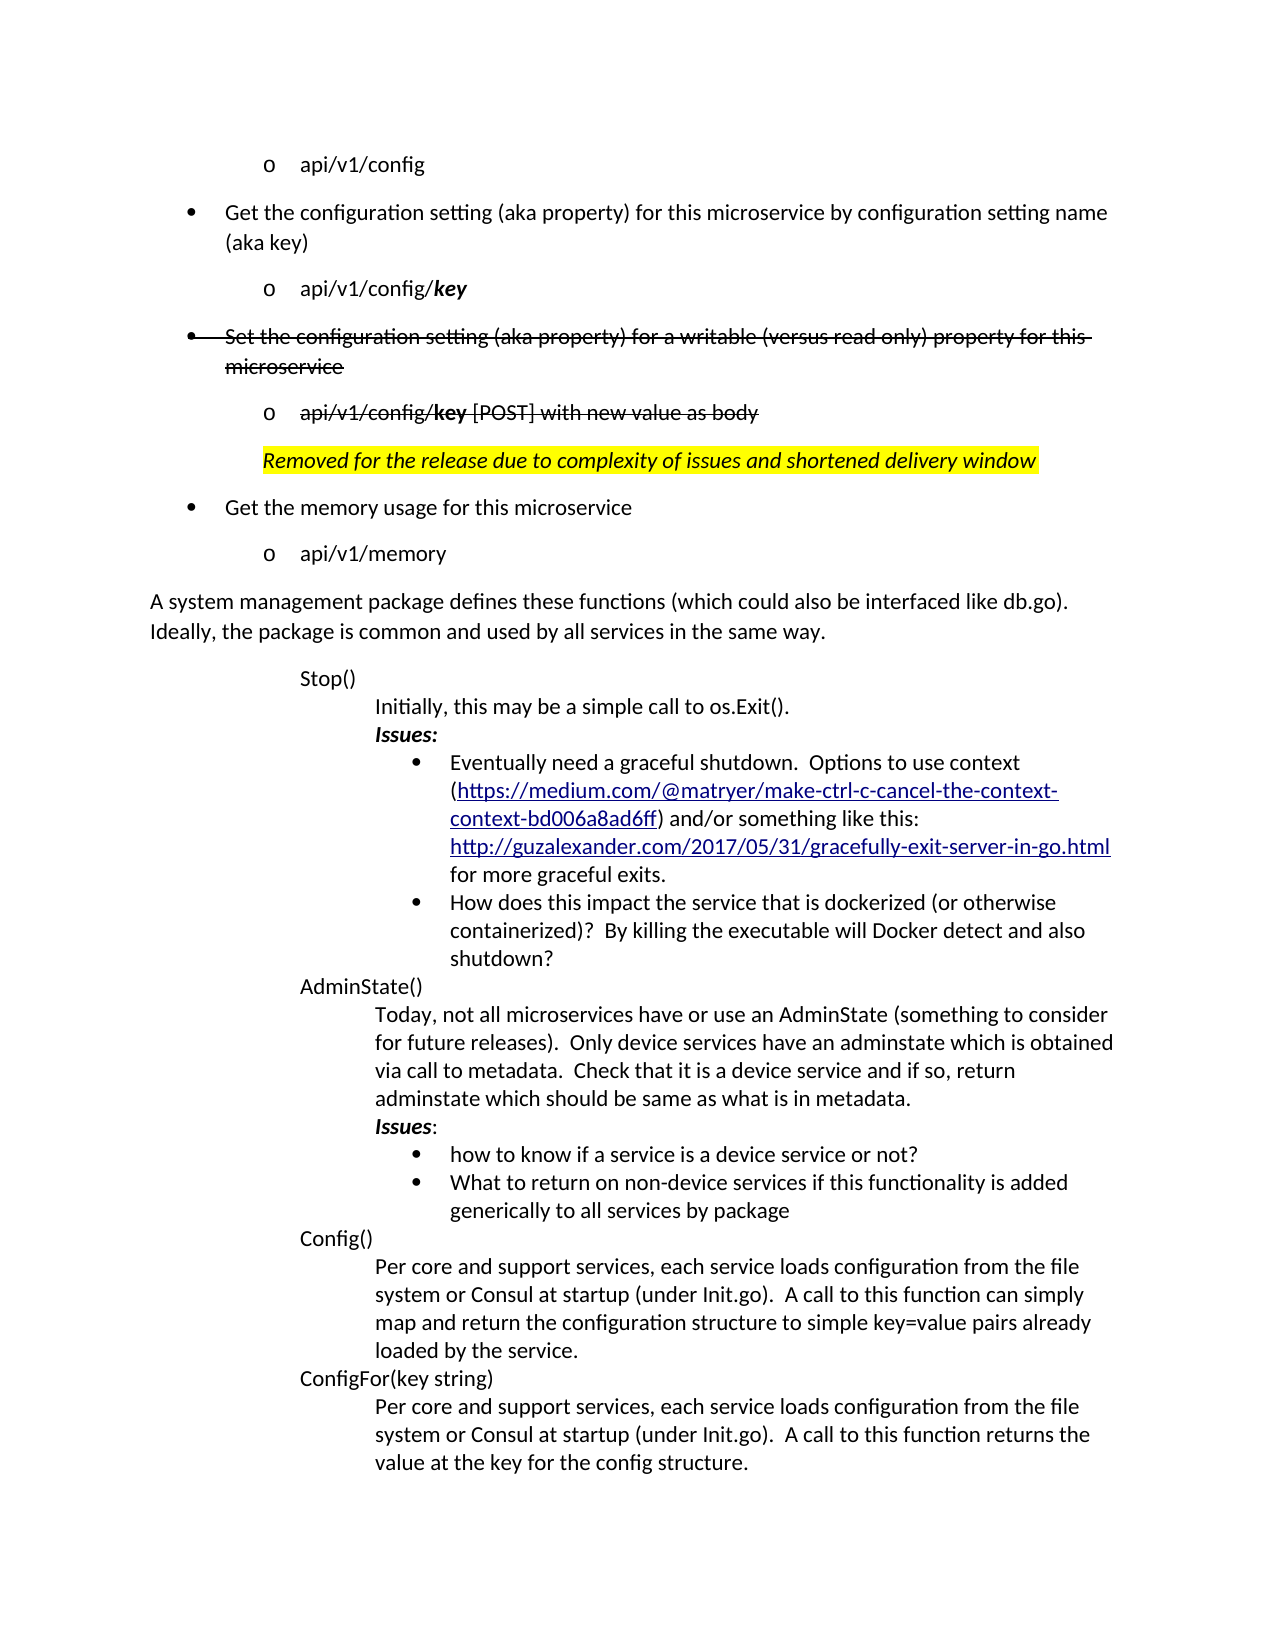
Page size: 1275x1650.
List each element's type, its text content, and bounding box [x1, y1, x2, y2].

list What to return on non-device services if this functionality is added generically to all services by package [412, 1168, 1125, 1224]
text ConfigFor(key string) [300, 1364, 1125, 1392]
text A system management package defines these functions (which could also be interfaced like db.go). Ideally, the package is common and used by all services in the same way. [150, 587, 1125, 645]
text Issues: [375, 1112, 1125, 1140]
list api/v1/config [262, 150, 1125, 179]
text Config() [300, 1224, 1125, 1252]
list api/v1/config/key [262, 274, 1125, 303]
text Per core and support services, each service loads configuration from the file system or Consul at startup (under Init.go). A call to this function can simply map and return the configuration structure to simple key=value pairs already loaded by the service. [375, 1252, 1125, 1364]
list Get the configuration setting (aka property) for this microservice by configuration setting name (aka key) [187, 198, 1125, 256]
list Get the memory usage for this microservice [187, 493, 1125, 521]
text Initially, this may be a simple call to os.Exit(). [375, 692, 1125, 720]
list api/v1/memory [262, 539, 1125, 569]
list How does this impact the service that is dockerized (or otherwise containerized)? By killing the executable will Docker detect and also shutdown? [412, 888, 1125, 972]
list Set the configuration setting (aka property) for a writable (versus read only) property for this microservice [187, 322, 1125, 380]
list how to know if a service is a device service or not? [412, 1140, 1125, 1168]
list Eventually need a graceful shutdown. Options to use context (https://medium.com/@matryer/make-ctrl-c-cancel-the-context-context-bd006a8ad6ff) and/or something like this: http://guzalexander.com/2017/05/31/gracefully-exit-server-in-go.html for more graceful exits. [412, 748, 1125, 888]
text Today, not all microservices have or use an AdminState (something to consider for future releases). Only device services have an adminstate which is obtained via call to metadata. Check that it is a device service and if so, return adminstate which should be same as what is in metadata. [375, 1000, 1125, 1112]
text Stop() [300, 664, 1125, 692]
text Issues: [375, 720, 1125, 748]
list api/v1/config/key [POST] with new value as body [262, 398, 1125, 428]
text AdminState() [300, 972, 1125, 1000]
text Per core and support services, each service loads configuration from the file system or Consul at startup (under Init.go). A call to this function returns the value at the key for the config structure. [375, 1392, 1125, 1476]
text Removed for the release due to complexity of issues and shortened delivery window [262, 446, 1125, 474]
